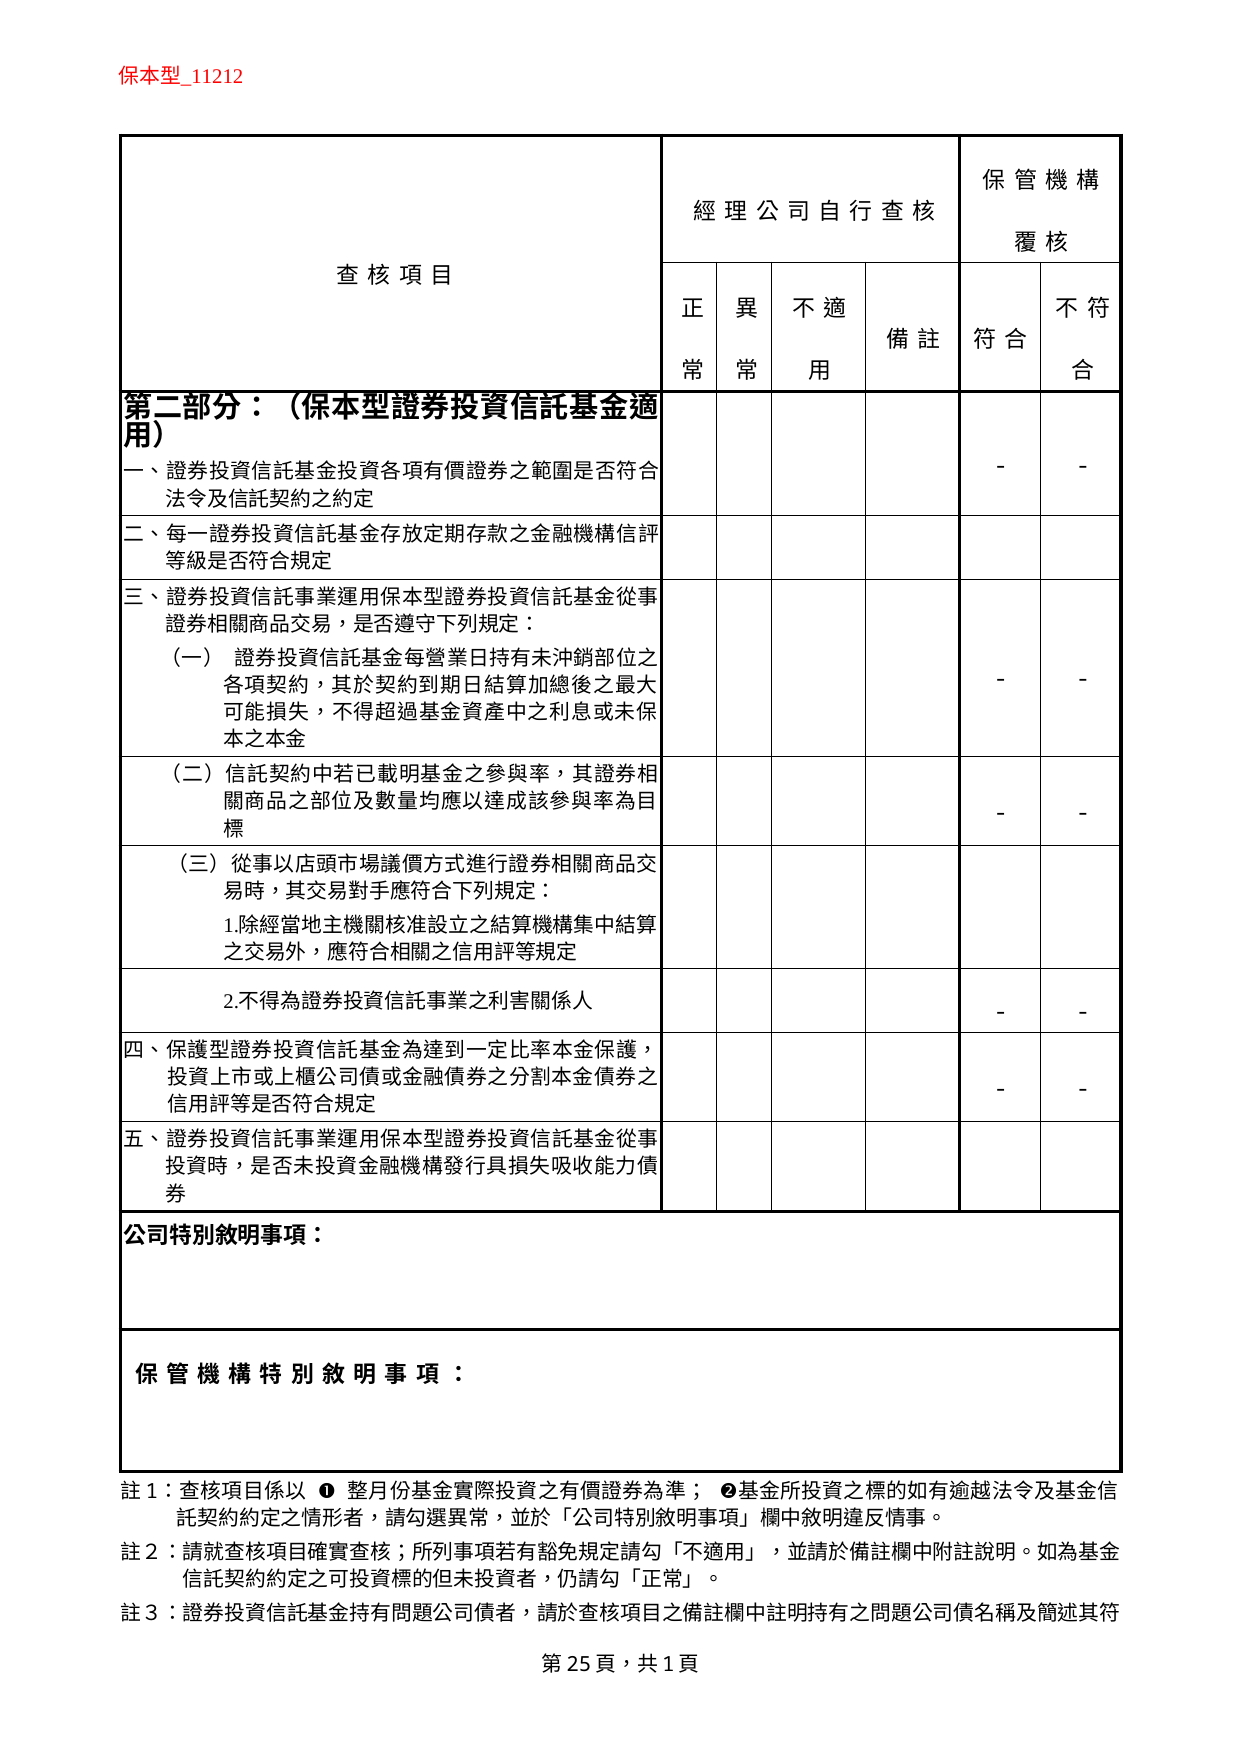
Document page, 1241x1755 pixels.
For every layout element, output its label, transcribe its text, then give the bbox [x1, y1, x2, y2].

table_cell [1041, 516, 1119, 578]
table_cell - [961, 757, 1040, 845]
table_cell 二、每一證券投資信託基金存放定期存款之金融機構信評等級是否符合規定 [122, 516, 660, 578]
table_cell [663, 846, 716, 968]
table_cell [866, 580, 958, 756]
table_cell [772, 969, 865, 1032]
table_cell [717, 846, 771, 968]
table_cell [663, 969, 716, 1032]
table_cell [663, 757, 716, 845]
table_cell - [1041, 393, 1119, 515]
table_cell [866, 846, 958, 968]
text 註２：請就查核項目確實查核；所列事項若有豁免規定請勾「不適用」，並請於備註欄中附註說明。如為基金信託契約約定之可投資標的但未投資者，仍請勾「正常」。 [120, 1538, 1120, 1592]
table_cell - [961, 1033, 1040, 1121]
table_cell [1041, 846, 1119, 968]
table_header 查核項目 [122, 137, 660, 390]
table_cell [772, 516, 865, 578]
table_cell （三）從事以店頭市場議價方式進行證券相關商品交易時，其交易對手應符合下列規定： 1.除經當地主機關核准設立之結算機構集中結算之交易外，應符合相關之信用評等規定 [122, 846, 660, 968]
table_cell [717, 1122, 771, 1210]
table_cell 符合 [961, 263, 1040, 390]
table_cell [772, 1122, 865, 1210]
table_header 保管機構覆核 [961, 137, 1119, 262]
table_cell [866, 757, 958, 845]
table_cell [717, 393, 771, 515]
table_cell [961, 846, 1040, 968]
table_cell [717, 1033, 771, 1121]
table_cell - [1041, 969, 1119, 1032]
table_cell [717, 969, 771, 1032]
table_cell [663, 393, 716, 515]
table_cell 不適用 [772, 263, 865, 390]
table_cell 第二部分：（保本型證券投資信託基金適用） 一、證券投資信託基金投資各項有價證券之範圍是否符合法令及信託契約之約定 [122, 393, 660, 515]
text 註３：證券投資信託基金持有問題公司債者，請於查核項目之備註欄中註明持有之問題公司債名稱及簡述其符 [120, 1599, 1120, 1626]
table_cell - [961, 393, 1040, 515]
table_cell - [1041, 757, 1119, 845]
table_cell - [1041, 580, 1119, 756]
table_cell [717, 580, 771, 756]
table_cell [772, 757, 865, 845]
table_cell [1041, 1122, 1119, 1210]
table_cell 公司特別敘明事項： [122, 1213, 1119, 1328]
table_cell [866, 1122, 958, 1210]
table_cell [961, 516, 1040, 578]
table_cell - [1041, 1033, 1119, 1121]
table_cell [663, 580, 716, 756]
table_cell [866, 1033, 958, 1121]
table_cell [717, 516, 771, 578]
table_cell [663, 1122, 716, 1210]
table_cell 保管機構特別敘明事項： [122, 1331, 1119, 1470]
table_cell [772, 846, 865, 968]
table_cell 異常 [717, 263, 771, 390]
table_cell 四、保護型證券投資信託基金為達到一定比率本金保護，投資上市或上櫃公司債或金融債券之分割本金債券之信用評等是否符合規定 [122, 1033, 660, 1121]
table_cell [866, 969, 958, 1032]
table_cell 正常 [663, 263, 716, 390]
table_cell [717, 757, 771, 845]
table_cell [866, 516, 958, 578]
table_cell 備註 [866, 263, 958, 390]
table_cell 不符合 [1041, 263, 1119, 390]
table_cell - [961, 969, 1040, 1032]
table_cell - [961, 580, 1040, 756]
table_cell [663, 1033, 716, 1121]
text 註1：查核項目係以  整月份基金實際投資之有價證券為準； 基金所投資之標的如有逾越法令及基金信託契約約定之情形者，請勾選異常，並於「公司特別敘明事項」欄中敘明違反情事。 [120, 1477, 1120, 1531]
table_cell 五、證券投資信託事業運用保本型證券投資信託基金從事投資時，是否未投資金融機構發行具損失吸收能力債券 [122, 1122, 660, 1210]
table_cell 三、證券投資信託事業運用保本型證券投資信託基金從事證券相關商品交易，是否遵守下列規定： （一） 證券投資信託基金每營業日持有未沖銷部位之各項契約，其於契約到期日結算加總後之最大可能損失，不得超過基金資產中之利息或未保本之本金 [122, 580, 660, 756]
table_cell [663, 516, 716, 578]
table_cell [961, 1122, 1040, 1210]
table_cell [866, 393, 958, 515]
table_cell [772, 393, 865, 515]
table_cell 2.不得為證券投資信託事業之利害關係人 [122, 969, 660, 1032]
table_cell [772, 580, 865, 756]
table_cell [772, 1033, 865, 1121]
table_cell （二）信託契約中若已載明基金之參與率，其證券相關商品之部位及數量均應以達成該參與率為目標 [122, 757, 660, 845]
table_header 經理公司自行查核 [663, 137, 958, 262]
